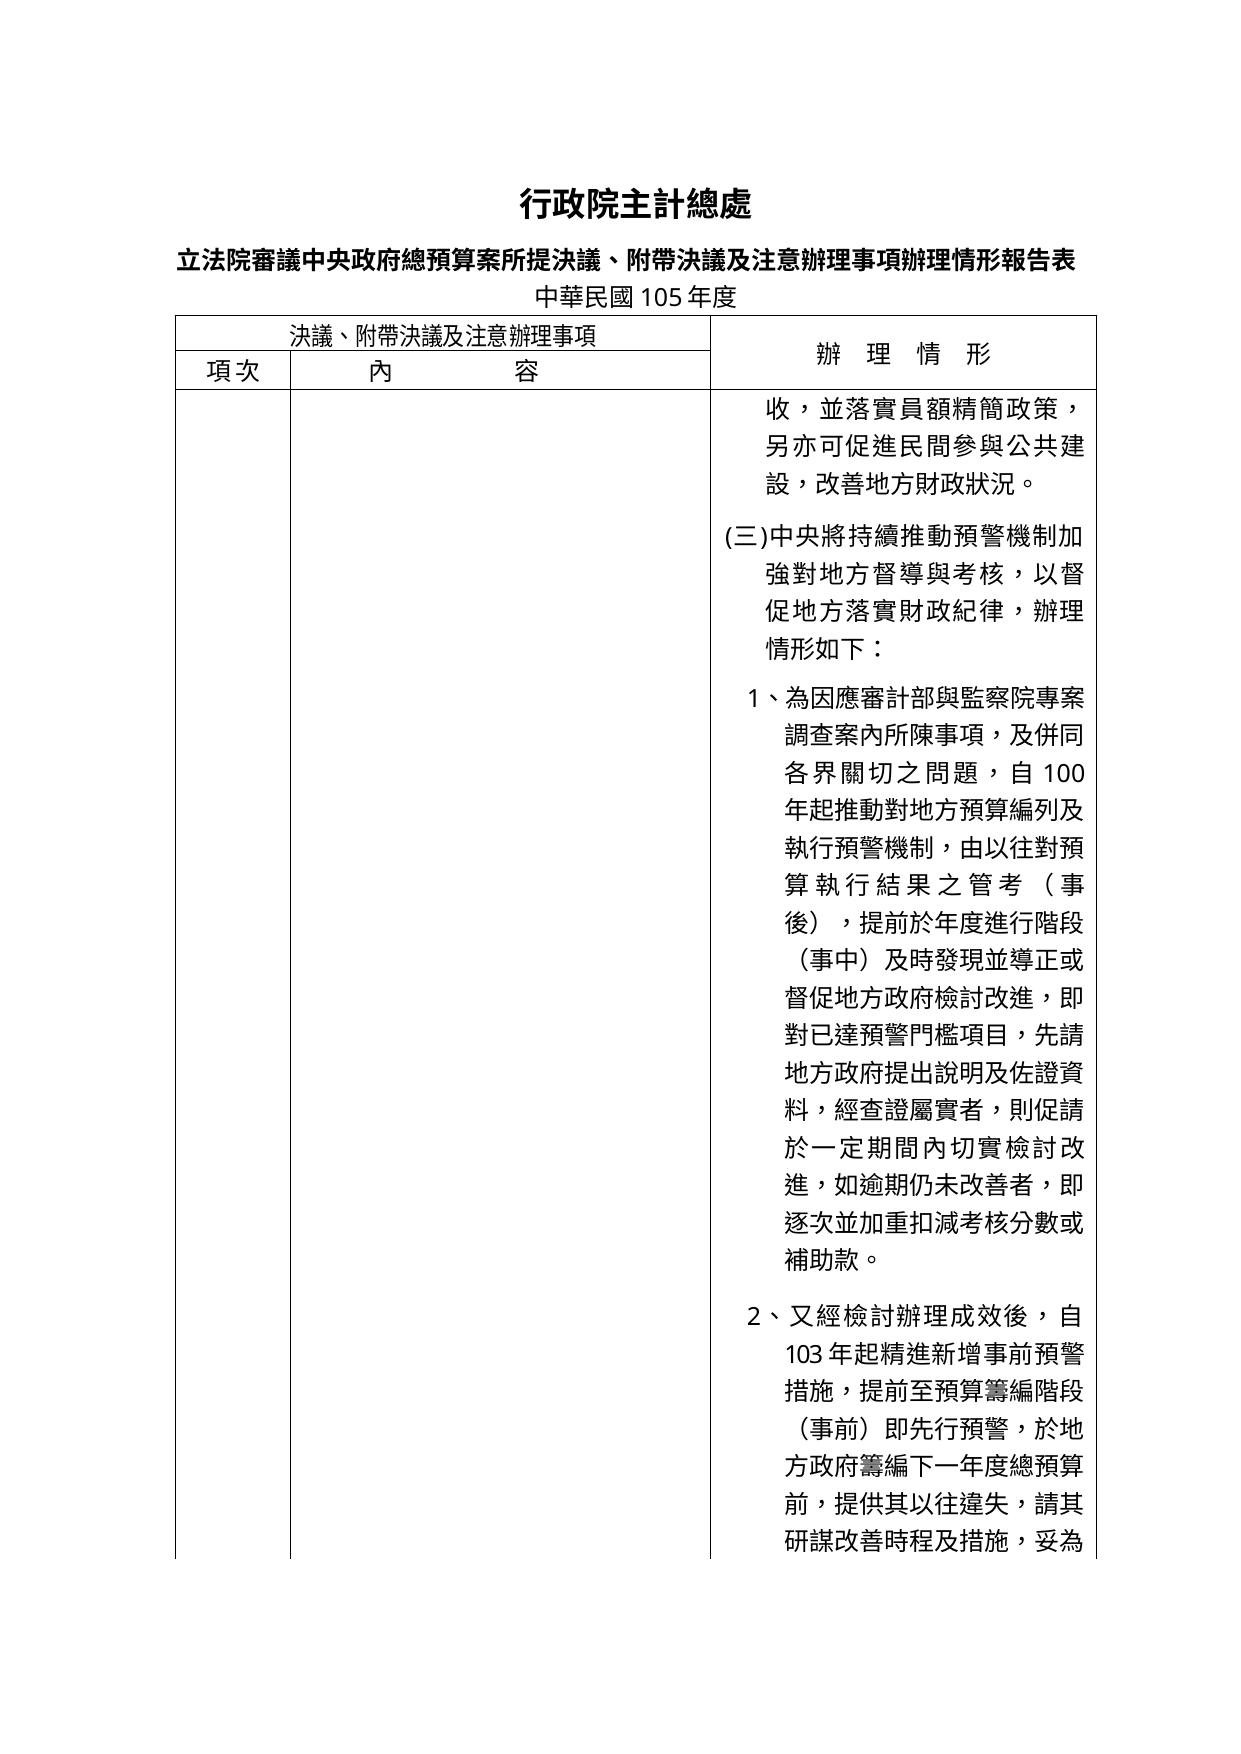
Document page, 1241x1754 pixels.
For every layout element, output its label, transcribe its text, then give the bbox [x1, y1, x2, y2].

table_cell 決議、附帶決議及注意辦理事項 [176, 316, 710, 350]
table_header 行政院主計總處 立法院審議中央政府總預算案所提決議、附帶決議及注意辦理事項辦理情形報告表 中華民國105年度 [175, 165, 1096, 314]
table_cell [176, 390, 290, 1559]
table_cell 項次 [176, 351, 290, 389]
table_cell 內 容 [291, 351, 710, 389]
table_cell [291, 390, 710, 1559]
table_cell 收，並落實員額精簡政策，另亦可促進民間參與公共建設，改善地方財政狀況。 (三)中央將持續推動預警機制加強對地方督導與考核，以督促地方落實財政紀律，辦理情形如下： 1、為因應審計部與監察院專案調查案內所陳事項，及併同各界關切之問題，自100年起推動對地方預算編列及執行預警機制，由以往對預算執行結果之管考（事後），提前於年度進行階段（事中）及時發現並導正或督促地方政府檢討改進，即對已達預警門檻項目，先請地方政府提出說明及佐證資料，經查證屬實者，則促請於一定期間內切實檢討改進，如逾期仍未改善者，即逐次並加重扣減考核分數或補助款。 2、又經檢討辦理成效後，自103年起精進新增事前預警措施，提前至預算籌編階段（事前）即先行預警，於地方政府籌編下一年度總預算前，提供其以往違失，請其研謀改善時程及措施，妥為 [711, 390, 1096, 1559]
table_cell 辦理情形 [711, 316, 1096, 389]
